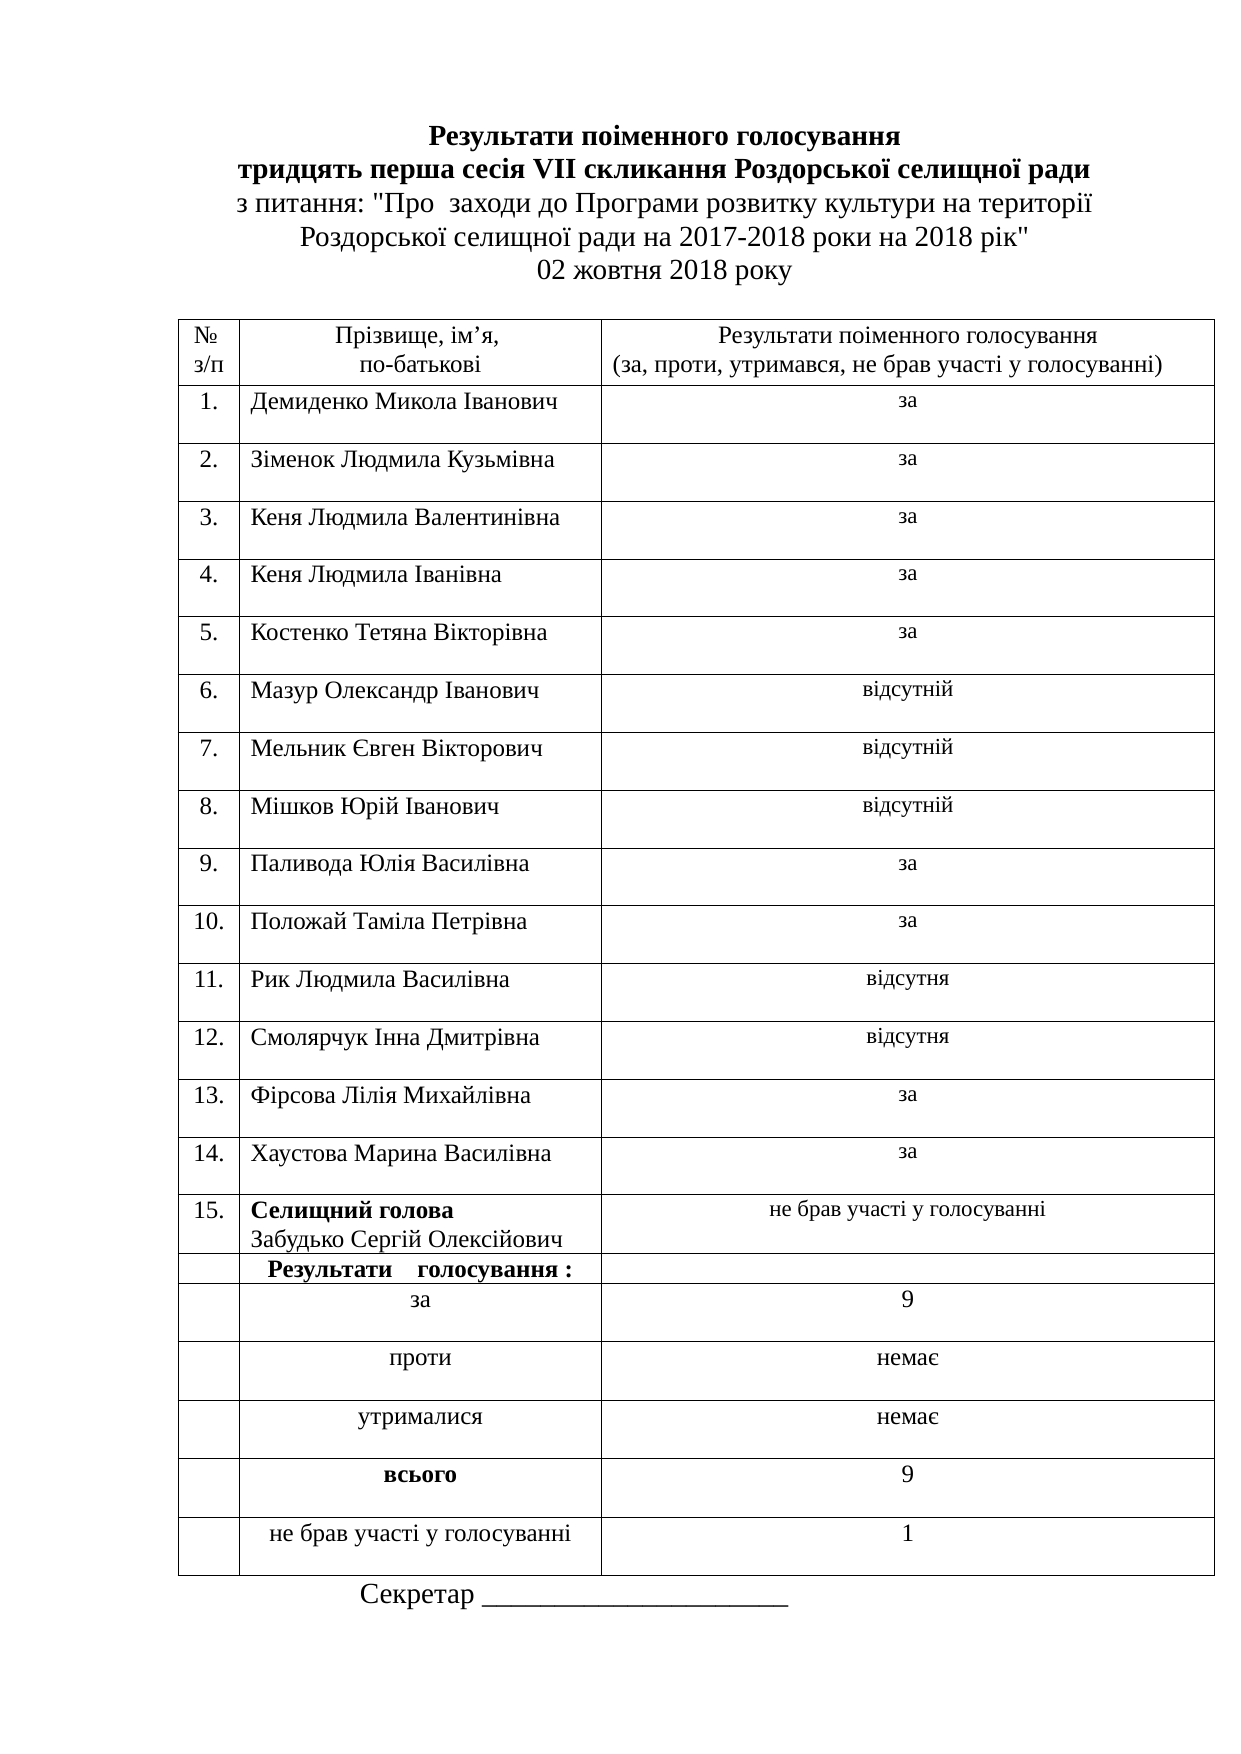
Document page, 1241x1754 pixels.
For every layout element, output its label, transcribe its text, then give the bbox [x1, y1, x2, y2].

text Секретар _____________________ [177, 1576, 1152, 1610]
table_cell не брав участі у голосуванні [602, 1195, 1214, 1253]
table_cell 9 [602, 1284, 1214, 1341]
table_cell Мельник Євген Вікторович [240, 733, 601, 790]
table_cell немає [602, 1401, 1214, 1458]
table_cell 5. [179, 617, 239, 674]
text 02 жовтня 2018 року [177, 252, 1152, 286]
table_cell Зіменок Людмила Кузьмівна [240, 444, 601, 501]
text Результати поіменного голосування [177, 118, 1152, 152]
table_cell 1 [602, 1518, 1214, 1575]
table_cell 13. [179, 1080, 239, 1137]
table_cell [179, 1284, 239, 1341]
table_cell Паливода Юлія Василівна [240, 849, 601, 905]
table_cell Положай Таміла Петрівна [240, 906, 601, 963]
table_cell Смолярчук Інна Дмитрівна [240, 1022, 601, 1079]
table_cell 9 [602, 1459, 1214, 1517]
text з питання: "Про заходи до Програми розвитку культури на території Роздорської селищної ради на 2017-2018 роки на 2018 рік" [177, 185, 1152, 252]
table_cell всього [240, 1459, 601, 1517]
table_cell за [240, 1284, 601, 1341]
table_cell 9. [179, 849, 239, 905]
table_cell за [602, 386, 1214, 443]
table_cell Мішков Юрій Іванович [240, 791, 601, 847]
text тридцять перша сесія VІІ скликання Роздорської селищної ради [177, 152, 1152, 185]
table_cell 1. [179, 386, 239, 443]
table_cell за [602, 1080, 1214, 1137]
table_cell за [602, 906, 1214, 963]
table_cell Кеня Людмила Валентинівна [240, 502, 601, 558]
table_cell Результати голосування : [240, 1254, 601, 1283]
table_cell відсутній [602, 675, 1214, 732]
table_cell [179, 1518, 239, 1575]
table_cell 10. [179, 906, 239, 963]
table_cell 11. [179, 964, 239, 1021]
table_cell за [602, 849, 1214, 905]
table_cell Хаустова Марина Василівна [240, 1138, 601, 1194]
table_cell 6. [179, 675, 239, 732]
table_cell Демиденко Микола Іванович [240, 386, 601, 443]
table_cell Фірсова Лілія Михайлівна [240, 1080, 601, 1137]
table_cell 15. [179, 1195, 239, 1253]
table_cell немає [602, 1342, 1214, 1400]
table_cell за [602, 502, 1214, 558]
table_cell Рик Людмила Василівна [240, 964, 601, 1021]
table_cell 14. [179, 1138, 239, 1194]
table_cell 3. [179, 502, 239, 558]
table_cell [602, 1254, 1214, 1283]
table_cell Костенко Тетяна Вікторівна [240, 617, 601, 674]
table_cell за [602, 617, 1214, 674]
table_cell відсутня [602, 1022, 1214, 1079]
table_cell 12. [179, 1022, 239, 1079]
table_header № з/п [179, 320, 239, 385]
table_cell Мазур Олександр Іванович [240, 675, 601, 732]
table_cell [179, 1342, 239, 1400]
table_cell [179, 1459, 239, 1517]
table_cell Селищний голова Забудько Сергій Олексійович [240, 1195, 601, 1253]
table_cell 4. [179, 560, 239, 616]
table_cell [179, 1401, 239, 1458]
table_header Прізвище, ім’я, по-батькові [240, 320, 601, 385]
table_cell відсутня [602, 964, 1214, 1021]
table_cell 7. [179, 733, 239, 790]
table_cell 2. [179, 444, 239, 501]
table_cell Кеня Людмила Іванівна [240, 560, 601, 616]
table_cell відсутній [602, 733, 1214, 790]
table_cell [179, 1254, 239, 1283]
table_header Результати поіменного голосування (за, проти, утримався, не брав участі у голосуванні) [602, 320, 1214, 385]
table_cell 8. [179, 791, 239, 847]
table_cell за [602, 1138, 1214, 1194]
table_cell утрималися [240, 1401, 601, 1458]
table_cell відсутній [602, 791, 1214, 847]
table_cell за [602, 560, 1214, 616]
table_cell проти [240, 1342, 601, 1400]
table_cell за [602, 444, 1214, 501]
table_cell не брав участі у голосуванні [240, 1518, 601, 1575]
